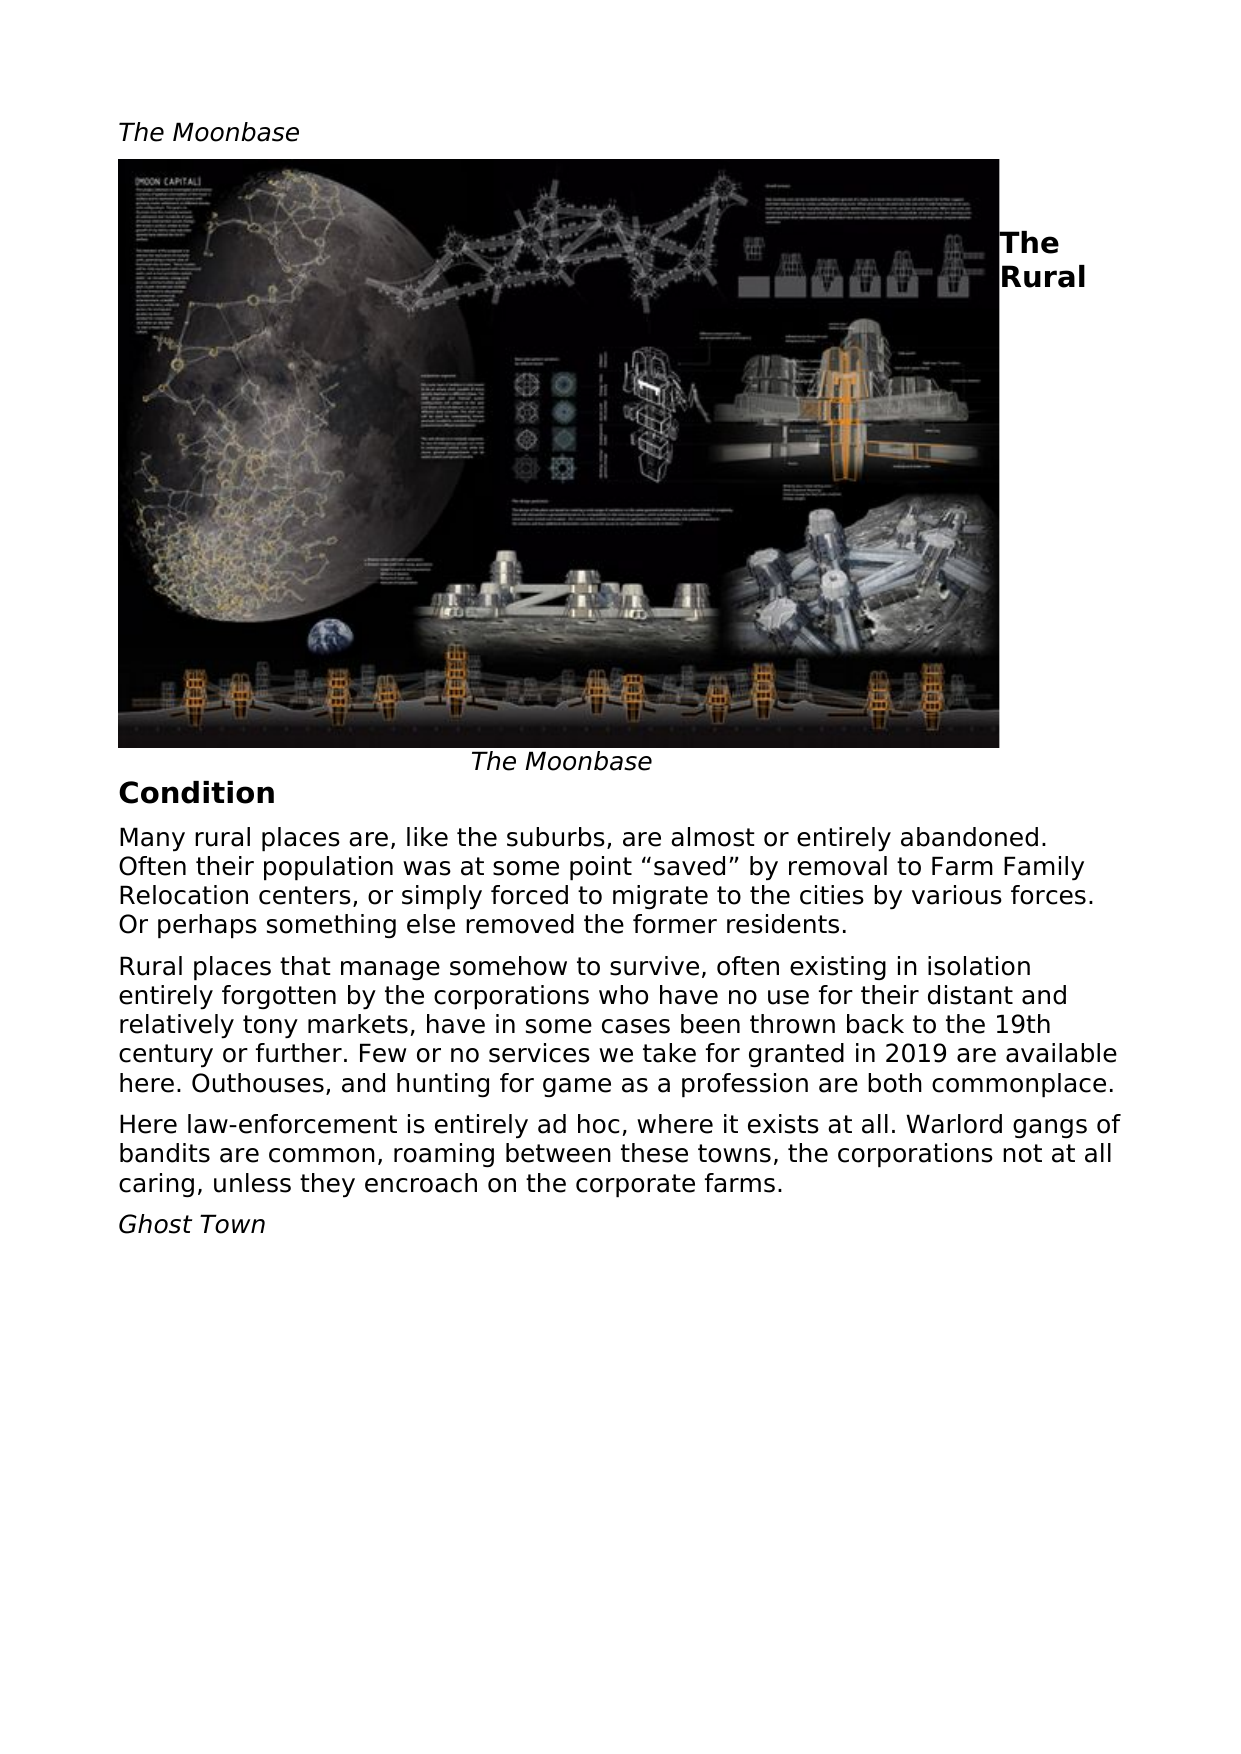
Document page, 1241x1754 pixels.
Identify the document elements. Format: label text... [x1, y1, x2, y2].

subtitle The Rural Condition [118, 226, 1122, 810]
text Many rural places are, like the suburbs, are almost or entirely abandoned. Often their population was at some point “saved” by removal to Farm Family Relocation centers, or simply forced to migrate to the cities by various forces. Or perhaps something else removed the former residents. [118, 823, 1122, 939]
text The Moonbase [118, 748, 999, 776]
picture [118, 159, 1000, 748]
text Here law-enforcement is entirely ad hoc, where it exists at all. Warlord gangs of bandits are common, roaming between these towns, the corporations not at all caring, unless they encroach on the corporate farms. [118, 1110, 1122, 1198]
text Rural places that manage somehow to survive, often existing in isolation entirely forgotten by the corporations who have no use for their distant and relatively tony markets, have in some cases been thrown back to the 19th century or further. Few or no services we take for granted in 2019 are available here. Outhouses, and hunting for game as a profession are both commonplace. [118, 952, 1122, 1098]
text Ghost Town [118, 1210, 1122, 1239]
text The Moonbase [118, 118, 1122, 147]
